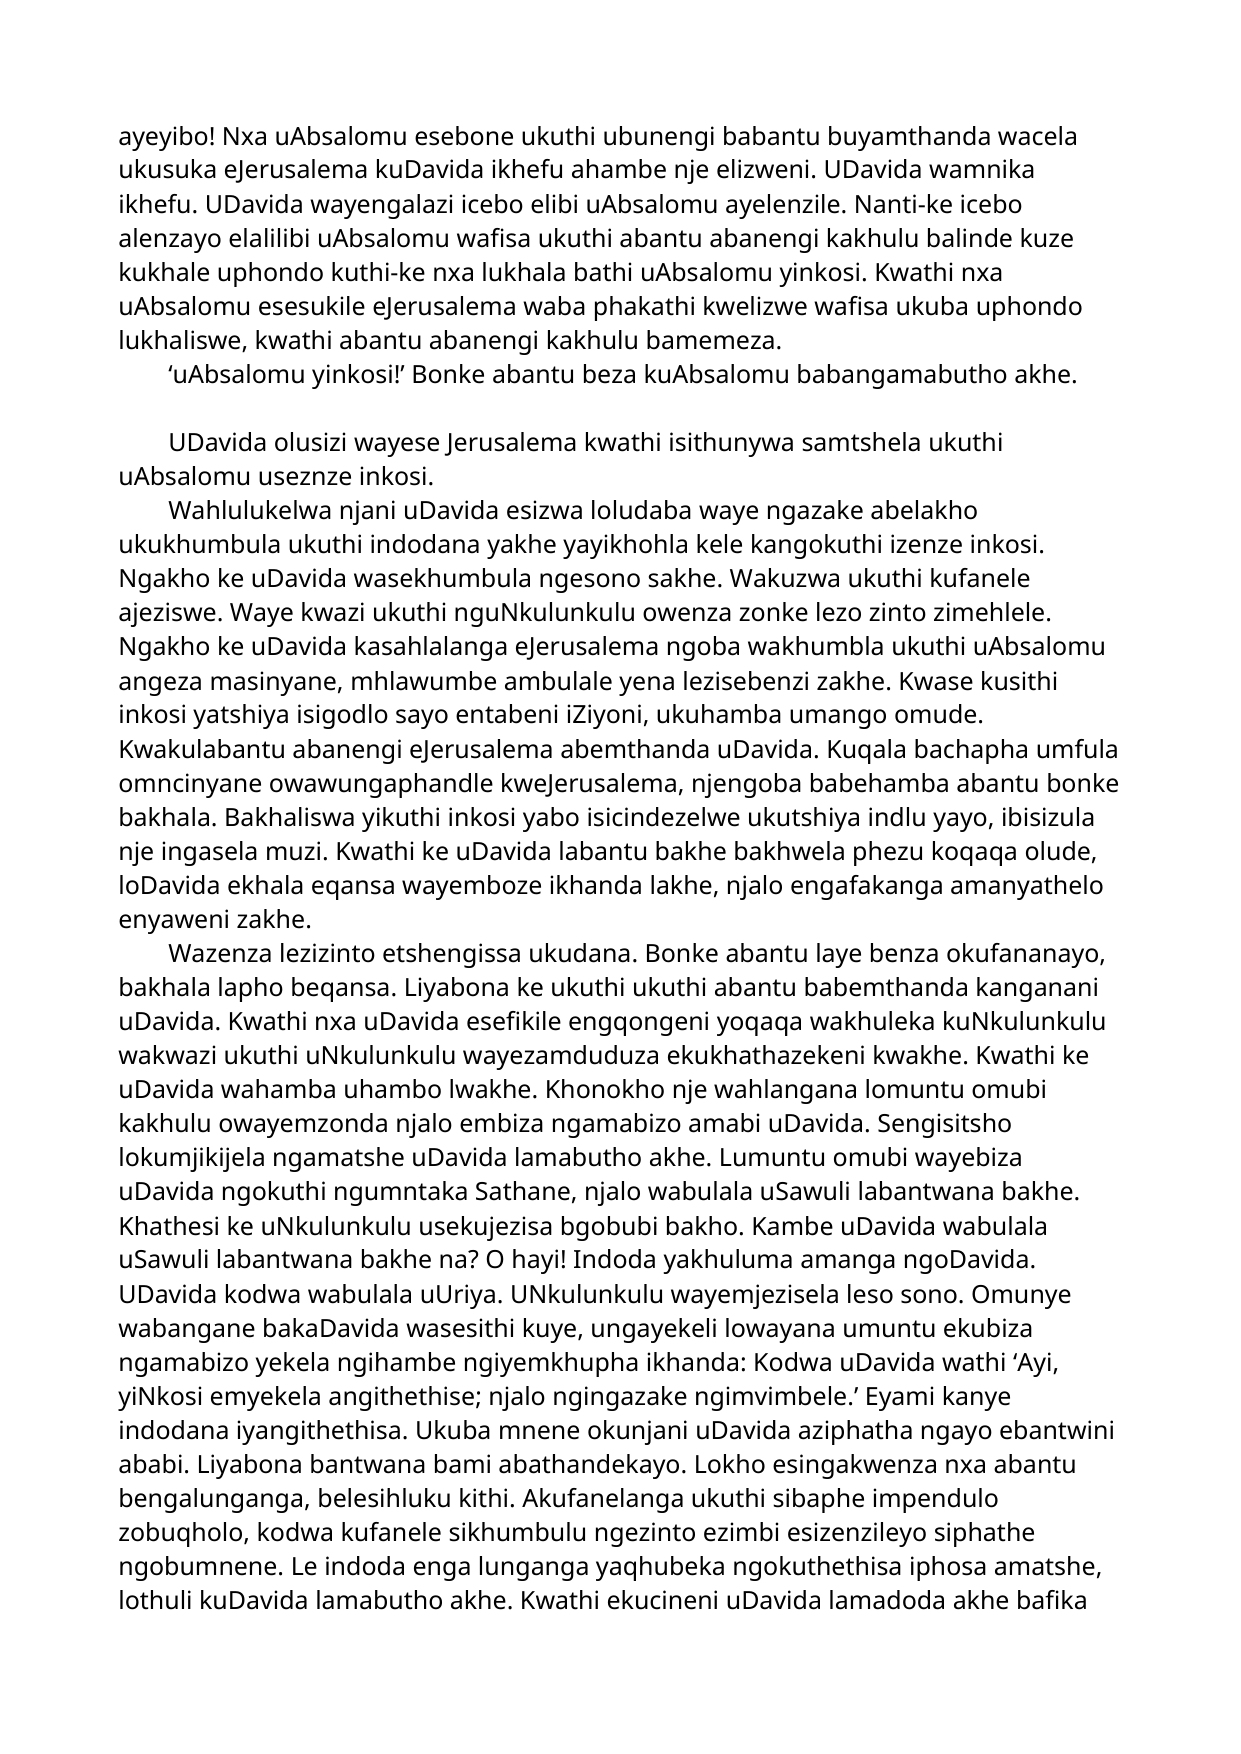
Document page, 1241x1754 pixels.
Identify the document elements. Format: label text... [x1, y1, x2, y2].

text ayeyibo! Nxa uAbsalomu esebone ukuthi ubunengi babantu buyamthanda wacela ukusuka eJerusalema kuDavida ikhefu ahambe nje elizweni. UDavida wamnika ikhefu. UDavida wayengalazi icebo elibi uAbsalomu ayelenzile. Nanti-ke icebo alenzayo elalilibi uAbsalomu wafisa ukuthi abantu abanengi kakhulu balinde kuze kukhale uphondo kuthi-ke nxa lukhala bathi uAbsalomu yinkosi. Kwathi nxa uAbsalomu esesukile eJerusalema waba phakathi kwelizwe wafisa ukuba uphondo lukhaliswe, kwathi abantu abanengi kakhulu bamemeza. [118, 118, 1122, 357]
text UDavida olusizi wayese Jerusalema kwathi isithunywa samtshela ukuthi uAbsalomu useznze inkosi. [118, 425, 1122, 493]
text Wazenza lezizinto etshengissa ukudana. Bonke abantu laye benza okufananayo, bakhala lapho beqansa. Liyabona ke ukuthi ukuthi abantu babemthanda kanganani uDavida. Kwathi nxa uDavida esefikile engqongeni yoqaqa wakhuleka kuNkulunkulu wakwazi ukuthi uNkulunkulu wayezamduduza ekukhathazekeni kwakhe. Kwathi ke uDavida wahamba uhambo lwakhe. Khonokho nje wahlangana lomuntu omubi kakhulu owayemzonda njalo embiza ngamabizo amabi uDavida. Sengisitsho lokumjikijela ngamatshe uDavida lamabutho akhe. Lumuntu omubi wayebiza uDavida ngokuthi ngumntaka Sathane, njalo wabulala uSawuli labantwana bakhe. Khathesi ke uNkulunkulu usekujezisa bgobubi bakho. Kambe uDavida wabulala uSawuli labantwana bakhe na? O hayi! Indoda yakhuluma amanga ngoDavida. UDavida kodwa wabulala uUriya. UNkulunkulu wayemjezisela leso sono. Omunye wabangane bakaDavida wasesithi kuye, ungayekeli lowayana umuntu ekubiza ngamabizo yekela ngihambe ngiyemkhupha ikhanda: Kodwa uDavida wathi ‘Ayi, yiNkosi emyekela angithethise; njalo ngingazake ngimvimbele.’ Eyami kanye indodana iyangithethisa. Ukuba mnene okunjani uDavida aziphatha ngayo ebantwini ababi. Liyabona bantwana bami abathandekayo. Lokho esingakwenza nxa abantu bengalunganga, belesihluku kithi. Akufanelanga ukuthi sibaphe impendulo zobuqholo, kodwa kufanele sikhumbulu ngezinto ezimbi esizenzileyo siphathe ngobumnene. Le indoda enga lunganga yaqhubeka ngokuthethisa iphosa amatshe, lothuli kuDavida lamabutho akhe. Kwathi ekucineni uDavida lamadoda akhe bafika [118, 936, 1122, 1617]
text Wahlulukelwa njani uDavida esizwa loludaba waye ngazake abelakho ukukhumbula ukuthi indodana yakhe yayikhohla kele kangokuthi izenze inkosi. Ngakho ke uDavida wasekhumbula ngesono sakhe. Wakuzwa ukuthi kufanele ajeziswe. Waye kwazi ukuthi nguNkulunkulu owenza zonke lezo zinto zimehlele. Ngakho ke uDavida kasahlalanga eJerusalema ngoba wakhumbla ukuthi uAbsalomu angeza masinyane, mhlawumbe ambulale yena lezisebenzi zakhe. Kwase kusithi inkosi yatshiya isigodlo sayo entabeni iZiyoni, ukuhamba umango omude. Kwakulabantu abanengi eJerusalema abemthanda uDavida. Kuqala bachapha umfula omncinyane owawungaphandle kweJerusalema, njengoba babehamba abantu bonke bakhala. Bakhaliswa yikuthi inkosi yabo isicindezelwe ukutshiya indlu yayo, ibisizula nje ingasela muzi. Kwathi ke uDavida labantu bakhe bakhwela phezu koqaqa olude, loDavida ekhala eqansa wayemboze ikhanda lakhe, njalo engafakanga amanyathelo enyaweni zakhe. [118, 493, 1122, 936]
text ‘uAbsalomu yinkosi!’ Bonke abantu beza kuAbsalomu babangamabutho akhe. [118, 357, 1122, 391]
